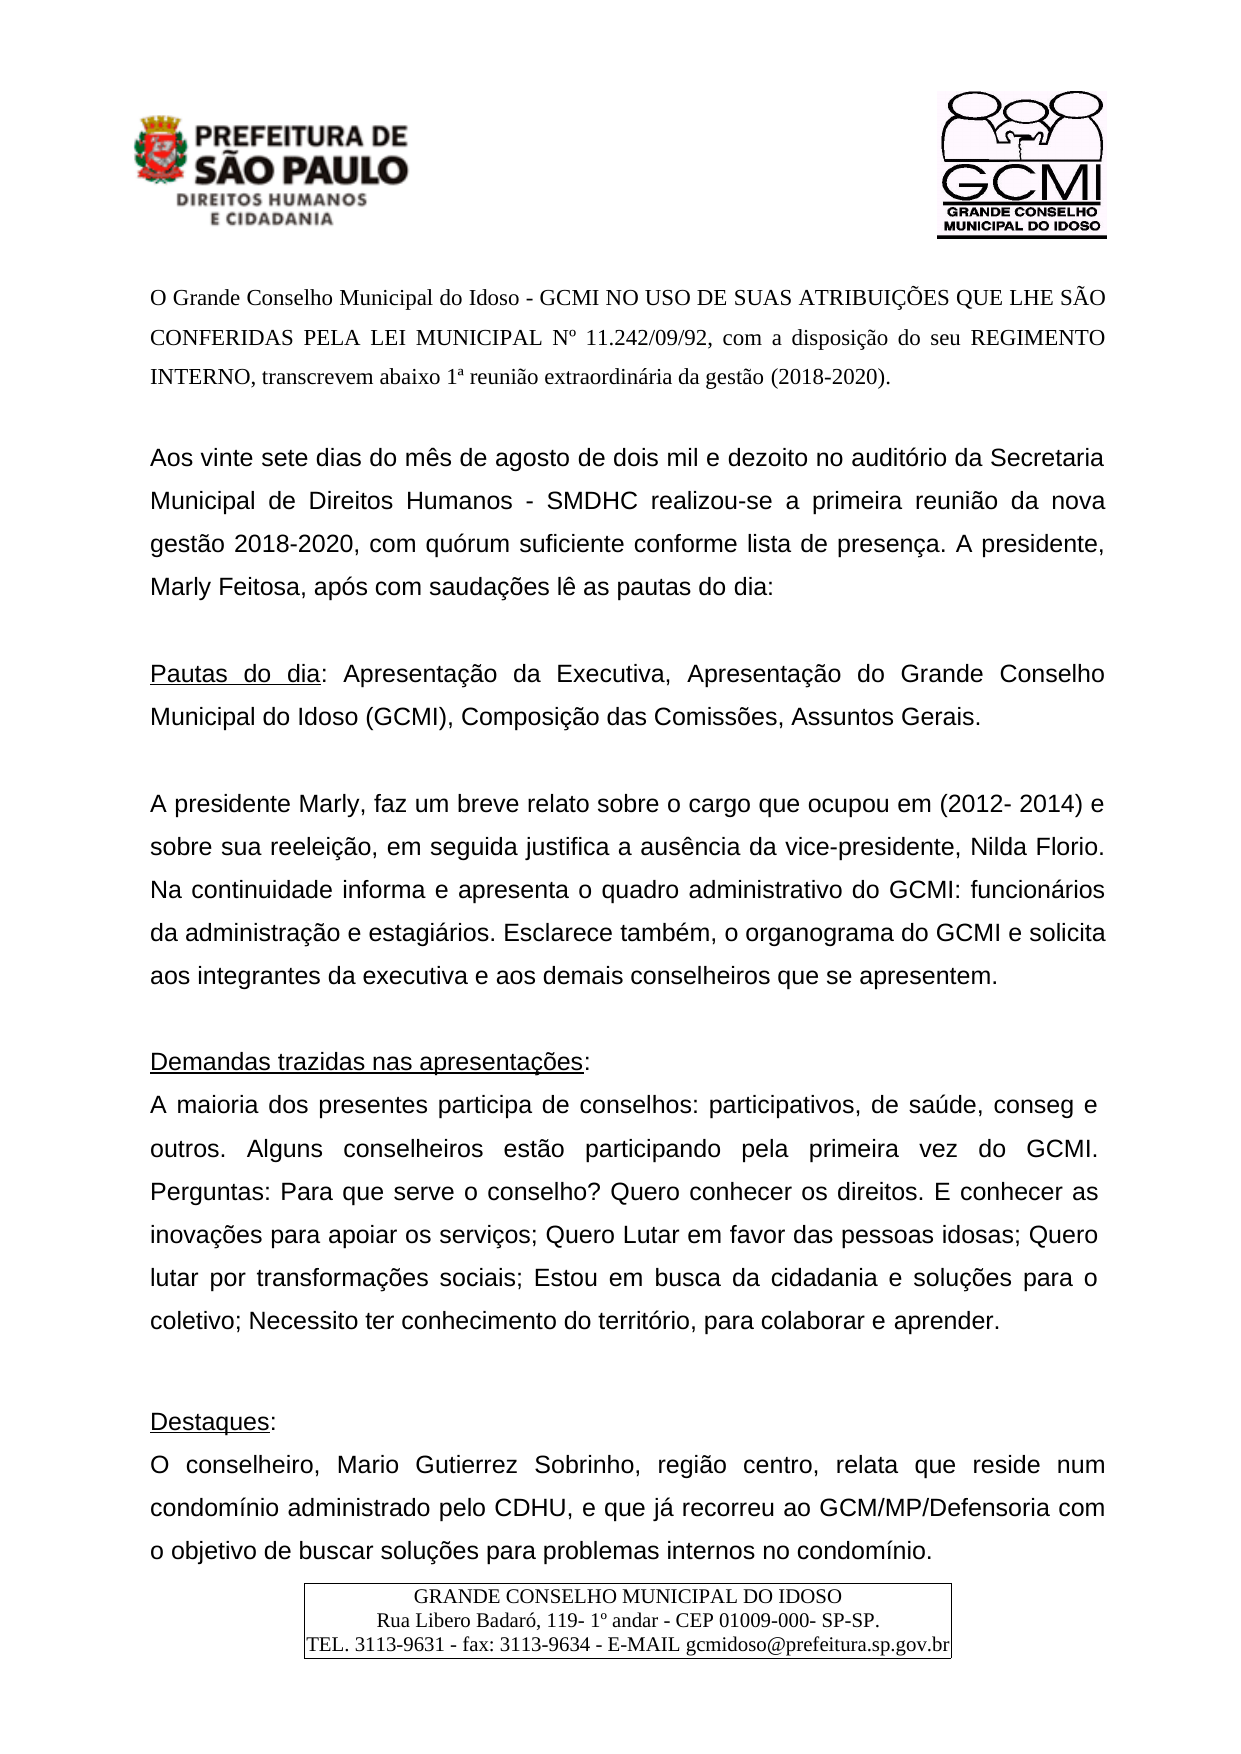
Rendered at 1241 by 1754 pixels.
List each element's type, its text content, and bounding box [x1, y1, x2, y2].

text A maioria dos presentes participa de conselhos: participativos, de saúde, conseg e outros. Alguns conselheiros estão participando pela primeira vez do GCMI. Perguntas: Para que serve o conselho? Quero conhecer os direitos. E conhecer as inovações para apoiar os serviços; Quero Lutar em favor das pessoas idosas; Quero lutar por transformações sociais; Estou em busca da cidadania e soluções para o coletivo; Necessito ter conhecimento do território, para colaborar e aprender. [150, 1091, 1100, 1335]
text Destaques: [150, 1407, 1117, 1436]
text Demandas trazidas nas apresentações: [150, 1047, 1117, 1076]
text O conselheiro, Mario Gutierrez Sobrinho, região centro, relata que reside num condomínio administrado pelo CDHU, e que já recorreu ao GCM/MP/Defensoria com o objetivo de buscar soluções para problemas internos no condomínio. [150, 1450, 1107, 1565]
picture [133, 114, 411, 227]
picture [937, 91, 1107, 239]
text A presidente Marly, faz um breve relato sobre o cargo que ocupou em (2012- 2014) e sobre sua reeleição, em seguida justifica a ausência da vice-presidente, Nilda Florio. Na continuidade informa e apresenta o quadro administrativo do GCMI: funcionários da administração e estagiários. Esclarece também, o organograma do GCMI e solicita aos integrantes da executiva e aos demais conselheiros que se apresentem. [150, 789, 1107, 990]
text Pautas do dia: Apresentação da Executiva, Apresentação do Grande Conselho Municipal do Idoso (GCMI), Composição das Comissões, Assuntos Gerais. [150, 659, 1107, 731]
text O Grande Conselho Municipal do Idoso - GCMI NO USO DE SUAS ATRIBUIÇÕES QUE LHE SÃO CONFERIDAS PELA LEI MUNICIPAL Nº 11.242/09/92, com a disposição do seu REGIMENTO INTERNO, transcrevem abaixo 1ª reunião extraordinária da gestão (2018-2020). [150, 284, 1107, 390]
text Aos vinte sete dias do mês de agosto de dois mil e dezoito no auditório da Secretaria Municipal de Direitos Humanos - SMDHC realizou-se a primeira reunião da nova gestão 2018-2020, com quórum suficiente conforme lista de presença. A presidente, Marly Feitosa, após com saudações lê as pautas do dia: [150, 443, 1107, 601]
